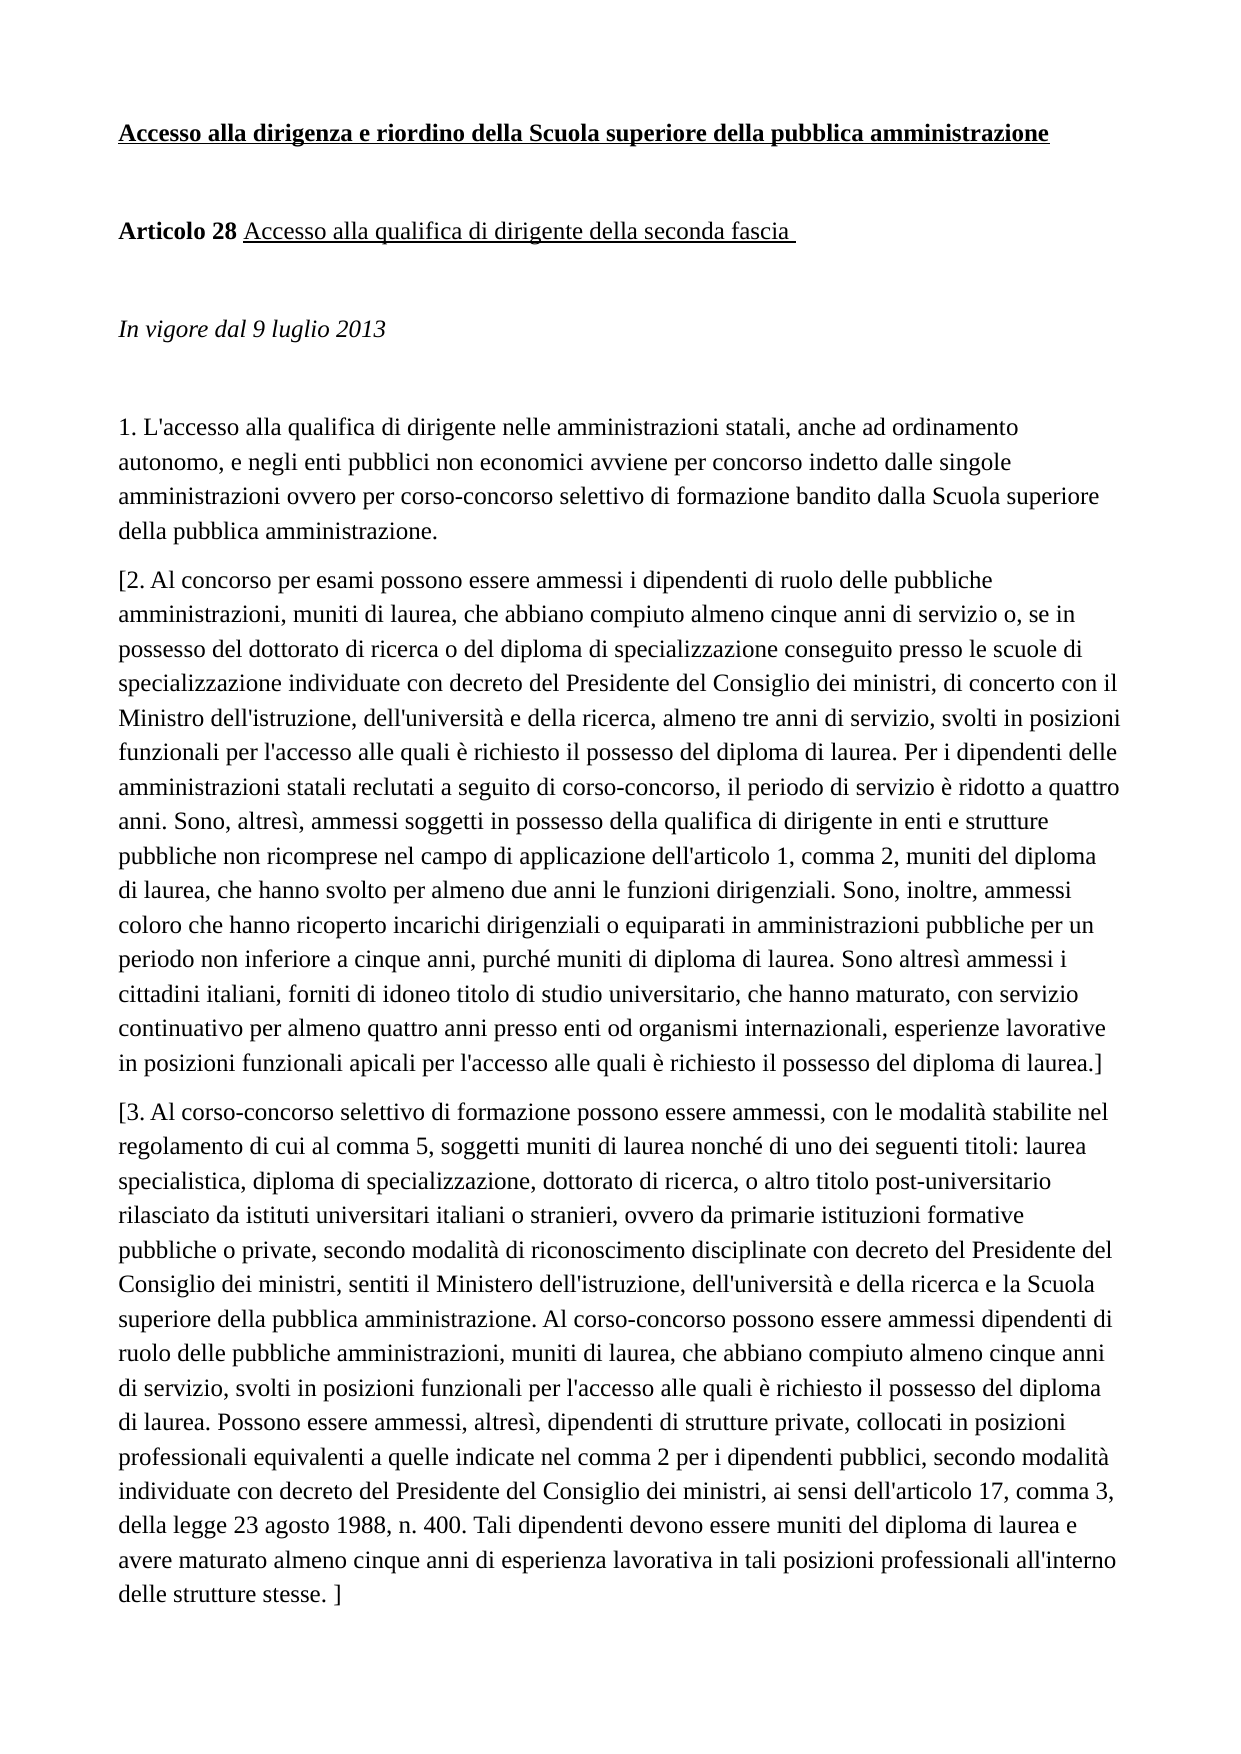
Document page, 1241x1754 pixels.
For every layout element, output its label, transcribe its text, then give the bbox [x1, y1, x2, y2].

text 1. L'accesso alla qualifica di dirigente nelle amministrazioni statali, anche ad ordinamento autonomo, e negli enti pubblici non economici avviene per concorso indetto dalle singole amministrazioni ovvero per corso-concorso selettivo di formazione bandito dalla Scuola superiore della pubblica amministrazione. [118, 412, 1122, 545]
text Articolo 28 Accesso alla qualifica di dirigente della seconda fascia [118, 216, 1122, 245]
text [3. Al corso-concorso selettivo di formazione possono essere ammessi, con le modalità stabilite nel regolamento di cui al comma 5, soggetti muniti di laurea nonché di uno dei seguenti titoli: laurea specialistica, diploma di specializzazione, dottorato di ricerca, o altro titolo post-universitario rilasciato da istituti universitari italiani o stranieri, ovvero da primarie istituzioni formative pubbliche o private, secondo modalità di riconoscimento disciplinate con decreto del Presidente del Consiglio dei ministri, sentiti il Ministero dell'istruzione, dell'università e della ricerca e la Scuola superiore della pubblica amministrazione. Al corso-concorso possono essere ammessi dipendenti di ruolo delle pubbliche amministrazioni, muniti di laurea, che abbiano compiuto almeno cinque anni di servizio, svolti in posizioni funzionali per l'accesso alle quali è richiesto il possesso del diploma di laurea. Possono essere ammessi, altresì, dipendenti di strutture private, collocati in posizioni professionali equivalenti a quelle indicate nel comma 2 per i dipendenti pubblici, secondo modalità individuate con decreto del Presidente del Consiglio dei ministri, ai sensi dell'articolo 17, comma 3, della legge 23 agosto 1988, n. 400. Tali dipendenti devono essere muniti del diploma di laurea e avere maturato almeno cinque anni di esperienza lavorativa in tali posizioni professionali all'interno delle strutture stesse. ] [118, 1097, 1122, 1608]
text [2. Al concorso per esami possono essere ammessi i dipendenti di ruolo delle pubbliche amministrazioni, muniti di laurea, che abbiano compiuto almeno cinque anni di servizio o, se in possesso del dottorato di ricerca o del diploma di specializzazione conseguito presso le scuole di specializzazione individuate con decreto del Presidente del Consiglio dei ministri, di concerto con il Ministro dell'istruzione, dell'università e della ricerca, almeno tre anni di servizio, svolti in posizioni funzionali per l'accesso alle quali è richiesto il possesso del diploma di laurea. Per i dipendenti delle amministrazioni statali reclutati a seguito di corso-concorso, il periodo di servizio è ridotto a quattro anni. Sono, altresì, ammessi soggetti in possesso della qualifica di dirigente in enti e strutture pubbliche non ricomprese nel campo di applicazione dell'articolo 1, comma 2, muniti del diploma di laurea, che hanno svolto per almeno due anni le funzioni dirigenziali. Sono, inoltre, ammessi coloro che hanno ricoperto incarichi dirigenziali o equiparati in amministrazioni pubbliche per un periodo non inferiore a cinque anni, purché muniti di diploma di laurea. Sono altresì ammessi i cittadini italiani, forniti di idoneo titolo di studio universitario, che hanno maturato, con servizio continuativo per almeno quattro anni presso enti od organismi internazionali, esperienze lavorative in posizioni funzionali apicali per l'accesso alle quali è richiesto il possesso del diploma di laurea.] [118, 565, 1122, 1076]
text In vigore dal 9 luglio 2013 [118, 314, 1122, 343]
text Accesso alla dirigenza e riordino della Scuola superiore della pubblica amministrazione [118, 118, 1122, 147]
